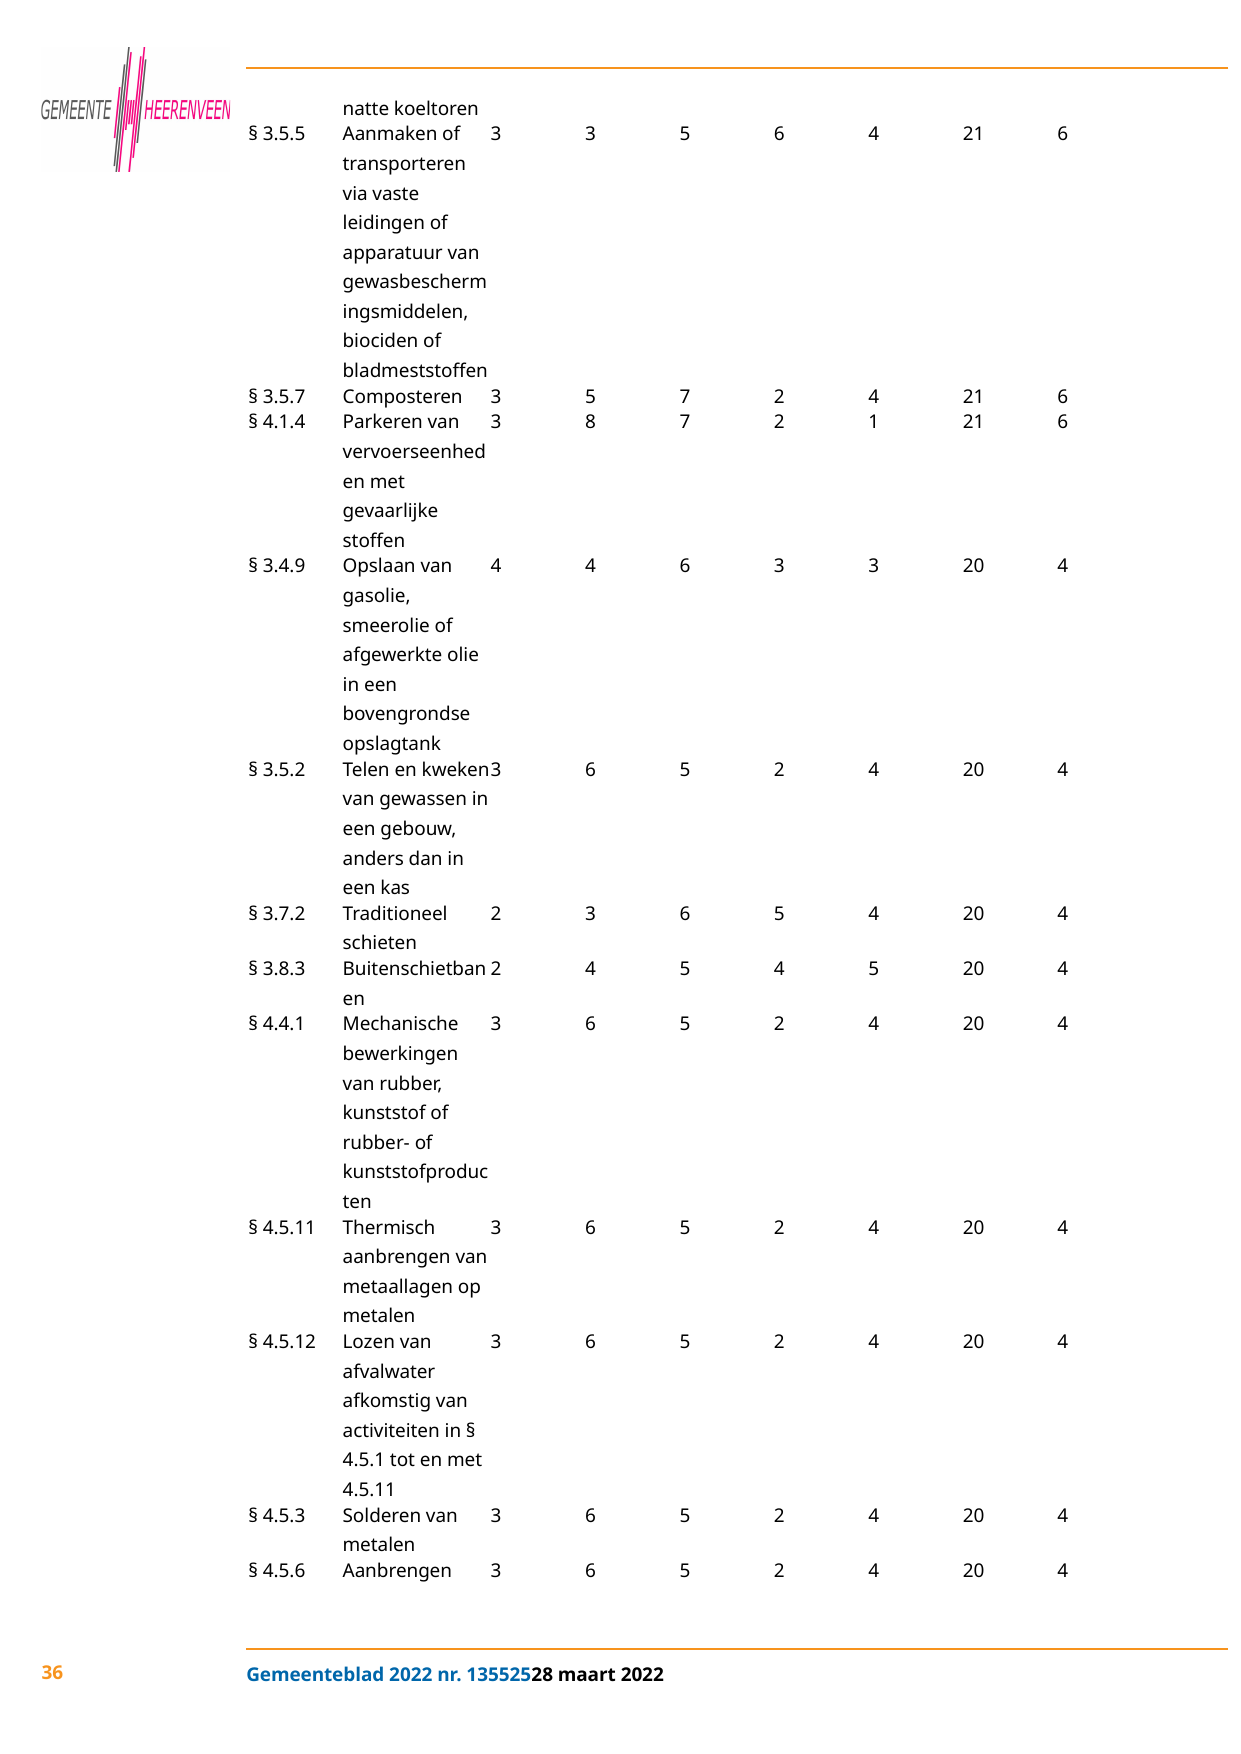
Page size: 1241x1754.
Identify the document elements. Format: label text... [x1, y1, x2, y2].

table_cell 5 [679, 1214, 774, 1328]
table_cell 5 [679, 955, 774, 1011]
table_cell 20 [963, 1502, 1057, 1557]
table_cell 3 [585, 900, 679, 955]
table_cell 4 [868, 1502, 963, 1557]
table_cell 5 [868, 955, 963, 1011]
table_cell 3 [490, 1502, 585, 1557]
table_cell Solderen van metalen [343, 1502, 490, 1557]
table_cell 5 [585, 383, 679, 409]
table_cell 3 [490, 756, 585, 900]
table_cell Parkeren van vervoerseenheden met gevaarlijke stoffen [343, 409, 490, 553]
table_cell 6 [585, 756, 679, 900]
table_cell Aanmaken of transporteren via vaste leidingen of apparatuur van gewasbeschermingsmiddelen, biociden of bladmeststoffen [343, 121, 490, 383]
table_cell Opslaan van gasolie, smeerolie of afgewerkte olie in een bovengrondse opslagtank [343, 553, 490, 756]
table_cell [963, 95, 1057, 121]
table_cell 20 [963, 1214, 1057, 1328]
table_cell 3 [490, 409, 585, 553]
table_cell 3 [490, 1011, 585, 1214]
table_cell [774, 95, 868, 121]
table_cell 2 [774, 409, 868, 553]
table_cell 6 [1057, 383, 1152, 409]
table_cell 3 [585, 121, 679, 383]
table_cell 4 [868, 1557, 963, 1583]
table_cell 20 [963, 955, 1057, 1011]
table_cell 2 [774, 1557, 868, 1583]
table_cell [868, 95, 963, 121]
table_cell Buitenschietbanen [343, 955, 490, 1011]
table_cell [490, 95, 585, 121]
table_cell 2 [774, 1328, 868, 1502]
table_cell 6 [585, 1502, 679, 1557]
table_cell Lozen van afvalwater afkomstig van activiteiten in § 4.5.1 tot en met 4.5.11 [343, 1328, 490, 1502]
table_cell 5 [679, 1328, 774, 1502]
table_cell Aanbrengen [343, 1557, 490, 1583]
table_cell 4 [1057, 1011, 1152, 1214]
table_cell 8 [585, 409, 679, 553]
table_cell 4 [868, 900, 963, 955]
table_cell 20 [963, 1328, 1057, 1502]
table_cell 6 [585, 1328, 679, 1502]
table_cell 4 [868, 383, 963, 409]
table_cell 6 [1057, 409, 1152, 553]
table_cell 6 [585, 1011, 679, 1214]
table_cell § 3.5.5 [248, 121, 342, 383]
table_cell [1057, 95, 1152, 121]
table_cell [248, 95, 342, 121]
table_cell 4 [868, 121, 963, 383]
table_cell § 3.5.7 [248, 383, 342, 409]
table_cell 4 [1057, 1557, 1152, 1583]
table_cell § 4.1.4 [248, 409, 342, 553]
table_cell 3 [490, 121, 585, 383]
table_cell 3 [868, 553, 963, 756]
table_cell § 3.7.2 [248, 900, 342, 955]
table_cell Telen en kweken van gewassen in een gebouw, anders dan in een kas [343, 756, 490, 900]
table_cell 20 [963, 553, 1057, 756]
table_cell 3 [774, 553, 868, 756]
table_cell 4 [1057, 756, 1152, 900]
table_cell § 4.4.1 [248, 1011, 342, 1214]
table_cell 4 [1057, 1214, 1152, 1328]
table_cell 4 [490, 553, 585, 756]
table_cell 1 [868, 409, 963, 553]
table_cell 6 [585, 1214, 679, 1328]
table_cell 5 [679, 756, 774, 900]
table_cell Thermisch aanbrengen van metaallagen op metalen [343, 1214, 490, 1328]
table_cell 4 [868, 1011, 963, 1214]
table_cell 7 [679, 409, 774, 553]
table_cell § 4.5.11 [248, 1214, 342, 1328]
table_cell Traditioneel schieten [343, 900, 490, 955]
table_cell 3 [490, 383, 585, 409]
table_cell 2 [774, 1011, 868, 1214]
table_cell 4 [1057, 955, 1152, 1011]
picture [41, 47, 231, 172]
table_cell 2 [774, 1502, 868, 1557]
table_cell 6 [1057, 121, 1152, 383]
table_cell 2 [774, 383, 868, 409]
table_cell 5 [679, 1502, 774, 1557]
table_cell § 3.5.2 [248, 756, 342, 900]
table_cell § 3.4.9 [248, 553, 342, 756]
table_cell 3 [490, 1214, 585, 1328]
table_cell 21 [963, 409, 1057, 553]
table_cell 4 [868, 756, 963, 900]
table_cell 4 [868, 1328, 963, 1502]
table_cell Composteren [343, 383, 490, 409]
table_cell § 4.5.3 [248, 1502, 342, 1557]
table_cell 7 [679, 383, 774, 409]
table_cell 4 [1057, 553, 1152, 756]
table_cell 4 [1057, 1502, 1152, 1557]
table_cell 3 [490, 1328, 585, 1502]
table_cell 4 [585, 955, 679, 1011]
table_cell 2 [774, 1214, 868, 1328]
table_cell 20 [963, 1557, 1057, 1583]
table_cell [679, 95, 774, 121]
table_cell 2 [774, 756, 868, 900]
table_cell 3 [490, 1557, 585, 1583]
table_cell [585, 95, 679, 121]
table_cell natte koeltoren [343, 95, 490, 121]
table_cell 5 [774, 900, 868, 955]
table_cell 20 [963, 1011, 1057, 1214]
table_cell 4 [868, 1214, 963, 1328]
table_cell 21 [963, 383, 1057, 409]
table_cell § 4.5.6 [248, 1557, 342, 1583]
table_cell 5 [679, 1011, 774, 1214]
table_cell 4 [1057, 1328, 1152, 1502]
table_cell 2 [490, 955, 585, 1011]
table_cell 5 [679, 1557, 774, 1583]
table_cell 4 [585, 553, 679, 756]
table_cell 6 [774, 121, 868, 383]
table_cell 6 [679, 900, 774, 955]
table_cell 4 [774, 955, 868, 1011]
table_cell 20 [963, 756, 1057, 900]
table_cell 4 [1057, 900, 1152, 955]
table_cell § 4.5.12 [248, 1328, 342, 1502]
table_cell 2 [490, 900, 585, 955]
table_cell § 3.8.3 [248, 955, 342, 1011]
table_cell 20 [963, 900, 1057, 955]
table_cell 21 [963, 121, 1057, 383]
table_cell 6 [679, 553, 774, 756]
table_cell Mechanische bewerkingen van rubber, kunststof of rubber- of kunststofproducten [343, 1011, 490, 1214]
table_cell 5 [679, 121, 774, 383]
table_cell 6 [585, 1557, 679, 1583]
